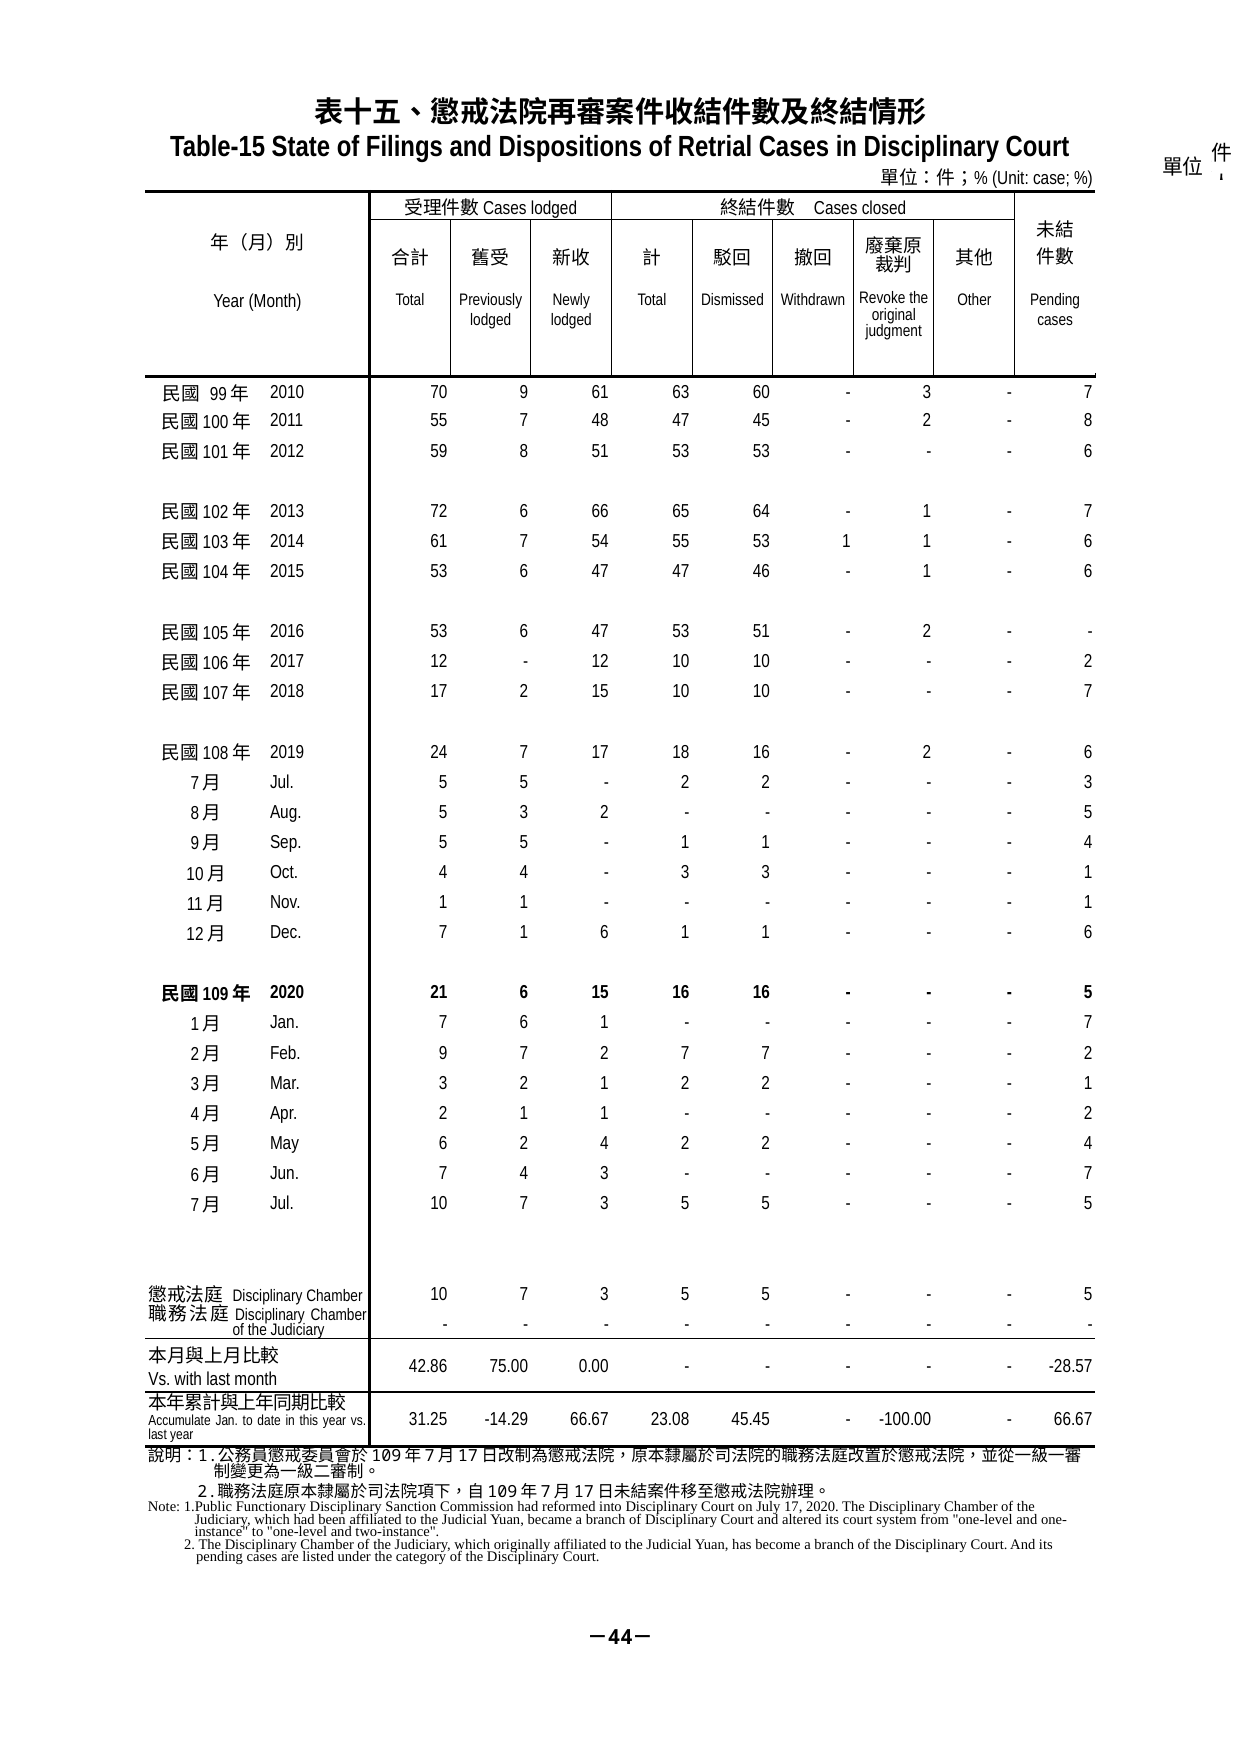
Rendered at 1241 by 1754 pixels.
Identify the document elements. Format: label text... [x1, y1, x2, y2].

table_cell Revoke the original judgment [854, 290, 933, 373]
table_cell [371, 1218, 450, 1248]
table_cell 8 [1015, 405, 1095, 435]
table_cell 2 [692, 1068, 773, 1097]
table_cell [611, 586, 692, 616]
table_cell 5 [611, 1278, 692, 1308]
table_cell 1 [450, 1098, 531, 1128]
table_cell [267, 586, 368, 616]
table_cell [773, 1218, 853, 1248]
table_cell [692, 465, 773, 495]
table_cell - [934, 495, 1014, 526]
table_cell - [773, 917, 853, 947]
table_cell 2 [853, 616, 934, 646]
table_cell 民國 99年 [145, 378, 267, 405]
table_cell - [934, 917, 1014, 947]
table_cell - [934, 1188, 1014, 1218]
table_cell 2018 [267, 676, 368, 706]
table_cell [450, 465, 531, 495]
table_cell 5 [1015, 1278, 1095, 1308]
table_cell 5 [371, 766, 450, 796]
table_cell - [853, 435, 934, 465]
table_cell 53 [611, 435, 692, 465]
table_cell [450, 1248, 531, 1278]
table_cell [1015, 706, 1095, 736]
table_cell 3月 [145, 1068, 267, 1097]
table_cell 2月 [145, 1037, 267, 1067]
table_cell - [773, 616, 853, 646]
table_cell 12月 [145, 917, 267, 947]
table_cell 5 [450, 827, 531, 857]
table_cell - [934, 676, 1014, 706]
table_cell [773, 1248, 853, 1278]
table_cell 8 [450, 435, 531, 465]
table_cell Dec. [267, 917, 368, 947]
table_cell 47 [531, 556, 611, 586]
table_cell 3 [450, 796, 531, 827]
table_cell [450, 706, 531, 736]
table_cell [611, 947, 692, 977]
table_cell [371, 1248, 450, 1278]
table_cell 廢棄原裁判 [854, 220, 933, 290]
table_cell Dismissed [693, 290, 772, 373]
table_cell [692, 1248, 773, 1278]
table_cell 4 [1015, 827, 1095, 857]
table_cell - [934, 1037, 1014, 1067]
table_header 未結 件數 [1015, 193, 1095, 290]
table_cell - [934, 646, 1014, 676]
table_cell - [934, 857, 1014, 887]
table_cell - [611, 1098, 692, 1128]
table_cell 66 [531, 495, 611, 526]
table_cell [267, 465, 368, 495]
table_cell 5 [1015, 796, 1095, 827]
table_cell 7 [1015, 676, 1095, 706]
table_cell 2 [450, 676, 531, 706]
table_cell - [692, 1158, 773, 1188]
table_cell 65 [611, 495, 692, 526]
table_cell 懲戒法庭 Disciplinary Chamber [145, 1278, 368, 1308]
table_cell 70 [371, 378, 450, 405]
table_cell 9 [371, 1037, 450, 1067]
table_cell 53 [371, 556, 450, 586]
table_cell [531, 465, 611, 495]
table_cell 4 [450, 1158, 531, 1188]
table_cell 55 [611, 526, 692, 556]
table_cell - [934, 556, 1014, 586]
table_cell May [267, 1128, 368, 1158]
table_cell [1015, 1218, 1095, 1248]
table_cell [934, 706, 1014, 736]
table_cell - [773, 1308, 853, 1338]
table_cell 2013 [267, 495, 368, 526]
table_cell [531, 1218, 611, 1248]
table_cell 55 [371, 405, 450, 435]
table_cell [267, 1248, 368, 1278]
table_cell 5月 [145, 1128, 267, 1158]
table_cell - [934, 1339, 1014, 1391]
table_cell 民國101年 [145, 435, 267, 465]
table_cell - [773, 977, 853, 1007]
table_cell - [934, 526, 1014, 556]
table_cell 9 [450, 378, 531, 405]
table_cell 4 [450, 857, 531, 887]
table_cell [1015, 947, 1095, 977]
table_cell - [692, 1098, 773, 1128]
table_cell - [773, 1128, 853, 1158]
table_cell 6 [531, 917, 611, 947]
table_cell 1 [1015, 857, 1095, 887]
table_cell 10月 [145, 857, 267, 887]
table_cell [531, 706, 611, 736]
table_cell - [853, 1037, 934, 1067]
table_cell 6 [1015, 556, 1095, 586]
table_cell 7 [611, 1037, 692, 1067]
table_cell 2019 [267, 736, 368, 766]
table_cell 7 [371, 1158, 450, 1188]
table_cell - [934, 1098, 1014, 1128]
table_cell [267, 947, 368, 977]
table_cell 2014 [267, 526, 368, 556]
table_cell - [853, 1188, 934, 1218]
table_cell 3 [371, 1068, 450, 1097]
table_cell - [853, 646, 934, 676]
table_cell 駁回 [693, 220, 772, 290]
table_cell - [773, 1007, 853, 1037]
text 2. The Disciplinary Chamber of the Judiciary, which originally affiliated to the Judicial Yuan, has become a branch of the Disciplinary Court. And its pending cases are listed under the category of the Disciplinary Court. [184, 1539, 1092, 1564]
table_cell Sep. [267, 827, 368, 857]
table_cell 2 [450, 1128, 531, 1158]
table_cell - [773, 405, 853, 435]
table_cell 新收 [531, 220, 611, 290]
table_cell 51 [692, 616, 773, 646]
table_cell - [773, 1339, 853, 1391]
table_cell 53 [692, 435, 773, 465]
table_cell 6 [371, 1128, 450, 1158]
table_cell [531, 947, 611, 977]
table_cell 3 [1015, 766, 1095, 796]
table_cell 2 [692, 1128, 773, 1158]
table_cell - [853, 977, 934, 1007]
table_cell - [773, 378, 853, 405]
table_cell Jul. [267, 766, 368, 796]
table_cell - [934, 796, 1014, 827]
table_cell 10 [692, 676, 773, 706]
table_cell Newly lodged [531, 290, 611, 373]
table_cell 4 [531, 1128, 611, 1158]
table_cell - [934, 1128, 1014, 1158]
table_cell 10 [371, 1188, 450, 1218]
table_cell 4 [1015, 1128, 1095, 1158]
table_cell [450, 1218, 531, 1248]
table_cell 2010 [267, 378, 368, 405]
table_cell 5 [1015, 977, 1095, 1007]
table_cell Total [612, 290, 692, 373]
table_cell [773, 465, 853, 495]
table_cell - [450, 646, 531, 676]
table_cell 51 [531, 435, 611, 465]
table_cell 45.45 [692, 1393, 773, 1444]
table_cell 民國106年 [145, 646, 267, 676]
table_cell 1 [853, 526, 934, 556]
table_cell 1 [611, 827, 692, 857]
table_cell 民國105年 [145, 616, 267, 646]
table_cell [611, 1218, 692, 1248]
table_cell 9月 [145, 827, 267, 857]
table_cell 2 [531, 796, 611, 827]
table_cell 2 [853, 736, 934, 766]
table_cell 2 [371, 1098, 450, 1128]
table_cell 47 [611, 556, 692, 586]
table_cell [145, 465, 267, 495]
table_cell 5 [611, 1188, 692, 1218]
table_cell 17 [531, 736, 611, 766]
table_cell Apr. [267, 1098, 368, 1128]
table_cell 6 [1015, 526, 1095, 556]
table_cell - [934, 435, 1014, 465]
table_cell 民國109年 [145, 977, 267, 1007]
table_cell - [934, 887, 1014, 917]
table_cell 61 [531, 378, 611, 405]
table_cell 66.67 [1015, 1393, 1095, 1444]
table_cell - [773, 556, 853, 586]
table_cell 6 [450, 616, 531, 646]
table_cell 6 [1015, 736, 1095, 766]
table_cell 2011 [267, 405, 368, 435]
table_cell 7 [1015, 1007, 1095, 1037]
table_cell - [934, 1308, 1014, 1338]
table_cell 47 [611, 405, 692, 435]
table_cell - [853, 917, 934, 947]
table_cell 3 [531, 1158, 611, 1188]
table_cell - [611, 796, 692, 827]
table_cell [611, 465, 692, 495]
text [1162, 176, 1240, 183]
table_cell 民國108年 [145, 736, 267, 766]
table_cell [145, 1248, 267, 1278]
table_cell 2020 [267, 977, 368, 1007]
table_cell - [773, 766, 853, 796]
table_cell 5 [371, 796, 450, 827]
text Note: 1.Public Functionary Disciplinary Sanction Commission had reformed into Disciplinary Court on July 17, 2020. The Disciplinary Chamber of the Judiciary, which had been affiliated to the Judicial Yuan, became a branch of Disciplinary Court and altered its court system from "one-level and one-instance" to "one-level and two-instance". [148, 1502, 1092, 1539]
table_cell 60 [692, 378, 773, 405]
table_cell 0.00 [531, 1339, 611, 1391]
table_cell 7月 [145, 766, 267, 796]
table_cell - [692, 1339, 773, 1391]
table_cell - [853, 1339, 934, 1391]
table_cell 18 [611, 736, 692, 766]
table_cell [145, 1218, 267, 1248]
table_cell - [934, 616, 1014, 646]
table_cell 1 [853, 495, 934, 526]
table_cell [145, 947, 267, 977]
table_cell 16 [692, 736, 773, 766]
table_cell 5 [692, 1188, 773, 1218]
table_cell [531, 1248, 611, 1278]
table_cell 7 [450, 1037, 531, 1067]
table_cell [531, 586, 611, 616]
table_cell 6 [450, 1007, 531, 1037]
table_cell - [853, 827, 934, 857]
table_cell Jan. [267, 1007, 368, 1037]
table_cell [1015, 1248, 1095, 1278]
table_cell - [934, 378, 1014, 405]
table_cell 47 [531, 616, 611, 646]
table_cell [371, 586, 450, 616]
table_cell 42.86 [371, 1339, 450, 1391]
table_cell [773, 947, 853, 977]
table_cell 2012 [267, 435, 368, 465]
table_cell - [934, 736, 1014, 766]
table_cell [853, 706, 934, 736]
table_cell 59 [371, 435, 450, 465]
table_cell 10 [611, 676, 692, 706]
table_cell 48 [531, 405, 611, 435]
table_cell [450, 947, 531, 977]
table_cell [853, 586, 934, 616]
table_cell - [692, 796, 773, 827]
table_cell - [853, 1068, 934, 1097]
table_cell 撤回 [773, 220, 853, 290]
table_cell Jul. [267, 1188, 368, 1218]
table_cell - [934, 1068, 1014, 1097]
table_cell 12 [531, 646, 611, 676]
table_cell - [773, 676, 853, 706]
table_cell - [773, 1068, 853, 1097]
text Table-15 State of Filings and Dispositions of Retrial Cases in Disciplinary Court [148, 131, 1092, 163]
table_cell [611, 1248, 692, 1278]
table_cell 7 [371, 1007, 450, 1037]
table_cell [371, 465, 450, 495]
table_cell 6 [450, 977, 531, 1007]
table_cell 53 [692, 526, 773, 556]
table_cell [853, 465, 934, 495]
table_cell - [853, 1098, 934, 1128]
table_cell 1 [450, 917, 531, 947]
table_cell [145, 706, 267, 736]
table_cell - [773, 646, 853, 676]
table_cell 6 [450, 556, 531, 586]
table_cell Mar. [267, 1068, 368, 1097]
table_cell Year (Month) [145, 290, 368, 373]
table_cell [692, 586, 773, 616]
table_cell 1 [450, 887, 531, 917]
table_cell - [531, 1308, 611, 1338]
table_cell 2 [611, 766, 692, 796]
table_cell - [773, 1393, 853, 1444]
table_cell 31.25 [371, 1393, 450, 1444]
table_cell Other [934, 290, 1014, 373]
table_cell 6 [1015, 435, 1095, 465]
table_cell [611, 706, 692, 736]
table_cell 6月 [145, 1158, 267, 1188]
table_cell 2 [692, 766, 773, 796]
table_cell [934, 586, 1014, 616]
table_cell 本年累計與上年同期比較 Accumulate Jan. to date in this year vs. last year [145, 1393, 368, 1444]
table_cell -100.00 [853, 1393, 934, 1444]
table_cell 66.67 [531, 1393, 611, 1444]
table_cell 1 [692, 827, 773, 857]
table_cell 15 [531, 676, 611, 706]
table_cell [692, 1218, 773, 1248]
table_cell 7 [450, 1278, 531, 1308]
table_cell [371, 947, 450, 977]
table_cell 23.08 [611, 1393, 692, 1444]
table_cell 7 [450, 405, 531, 435]
table_cell - [853, 1308, 934, 1338]
table_cell - [853, 796, 934, 827]
table_cell 2 [611, 1068, 692, 1097]
table_cell 1 [371, 887, 450, 917]
table_cell 4 [371, 857, 450, 887]
table_cell - [934, 405, 1014, 435]
table_cell 10 [692, 646, 773, 676]
table_cell 53 [611, 616, 692, 646]
table_cell 10 [371, 1278, 450, 1308]
table_cell [773, 706, 853, 736]
table_cell 7 [450, 736, 531, 766]
table_cell 民國102年 [145, 495, 267, 526]
table_cell [692, 947, 773, 977]
table_cell [853, 1218, 934, 1248]
table_cell 職務法庭Disciplinary Chamber of the Judiciary [145, 1308, 368, 1338]
table_cell - [611, 1158, 692, 1188]
table_cell - [853, 766, 934, 796]
table_cell 7 [692, 1037, 773, 1067]
table_cell 舊受 [451, 220, 530, 290]
table_cell 1 [773, 526, 853, 556]
table_cell - [773, 796, 853, 827]
table_cell [692, 706, 773, 736]
table_cell 2 [1015, 1098, 1095, 1128]
table_cell 2017 [267, 646, 368, 676]
table_cell 4月 [145, 1098, 267, 1128]
table_cell - [934, 1393, 1014, 1444]
table_cell 3 [853, 378, 934, 405]
table_cell - [934, 1007, 1014, 1037]
table_cell 2 [1015, 1037, 1095, 1067]
table_cell 6 [1015, 917, 1095, 947]
table_cell [267, 1218, 368, 1248]
table_cell [934, 1248, 1014, 1278]
table_cell - [611, 1339, 692, 1391]
table_cell Oct. [267, 857, 368, 887]
table_cell 1 [1015, 887, 1095, 917]
table_cell 7 [1015, 1158, 1095, 1188]
table_cell [853, 1248, 934, 1278]
table_cell 61 [371, 526, 450, 556]
table_cell - [531, 827, 611, 857]
table_cell - [853, 676, 934, 706]
table_cell - [934, 1278, 1014, 1308]
table_cell 7 [1015, 378, 1095, 405]
table_cell 1 [531, 1098, 611, 1128]
table_cell [145, 586, 267, 616]
table_cell 1 [611, 917, 692, 947]
table_cell 合計 [371, 220, 450, 290]
table_cell Total [371, 290, 450, 373]
text 件人 [1212, 137, 1240, 180]
table_cell 2016 [267, 616, 368, 646]
table_cell 54 [531, 526, 611, 556]
table_cell 63 [611, 378, 692, 405]
table_cell 11月 [145, 887, 267, 917]
table_cell Previously lodged [451, 290, 530, 373]
table_cell - [531, 857, 611, 887]
table_cell 6 [450, 495, 531, 526]
table_cell - [611, 1007, 692, 1037]
table_cell [450, 586, 531, 616]
table_cell 5 [692, 1278, 773, 1308]
table_cell [1015, 586, 1095, 616]
table_cell - [853, 887, 934, 917]
text 單位： [1162, 150, 1212, 176]
table_cell 8月 [145, 796, 267, 827]
table_cell [371, 706, 450, 736]
table_cell - [1015, 616, 1095, 646]
table_cell - [531, 887, 611, 917]
table_cell 1月 [145, 1007, 267, 1037]
table_cell - [773, 1098, 853, 1128]
table_cell 2 [450, 1068, 531, 1097]
text 單位：件；% (Unit: case; %) [148, 163, 1092, 190]
table_cell 12 [371, 646, 450, 676]
table_cell 75.00 [450, 1339, 531, 1391]
table_cell - [934, 1158, 1014, 1188]
table_cell - [773, 495, 853, 526]
table_cell 5 [371, 827, 450, 857]
table_cell - [853, 1158, 934, 1188]
table_header 年（月）別 [145, 193, 368, 290]
table_cell [853, 947, 934, 977]
table_cell - [773, 857, 853, 887]
table_cell - [692, 1308, 773, 1338]
table_cell 7 [450, 526, 531, 556]
table_cell - [773, 827, 853, 857]
table_cell - [853, 857, 934, 887]
table_cell 民國104年 [145, 556, 267, 586]
table_cell 7 [450, 1188, 531, 1218]
table_cell 5 [450, 766, 531, 796]
table_cell 24 [371, 736, 450, 766]
table_cell - [853, 1128, 934, 1158]
table_cell - [934, 827, 1014, 857]
table_cell -28.57 [1015, 1339, 1095, 1391]
table_cell -14.29 [450, 1393, 531, 1444]
table_cell 21 [371, 977, 450, 1007]
table_cell 1 [692, 917, 773, 947]
table_cell - [853, 1278, 934, 1308]
table_cell 2 [1015, 646, 1095, 676]
table_cell - [692, 887, 773, 917]
table_cell - [450, 1308, 531, 1338]
table_cell [934, 1218, 1014, 1248]
text 2.職務法庭原本隸屬於司法院項下，自109年7月17日未結案件移至懲戒法院辦理。 [197, 1481, 1092, 1502]
table_cell - [934, 766, 1014, 796]
table_cell 45 [692, 405, 773, 435]
table_cell 16 [611, 977, 692, 1007]
table_cell 3 [531, 1188, 611, 1218]
table_cell 1 [531, 1068, 611, 1097]
table_cell - [773, 1158, 853, 1188]
table_cell Nov. [267, 887, 368, 917]
table_cell 3 [611, 857, 692, 887]
table_header 受理件數Cases lodged [371, 193, 611, 219]
table_cell 72 [371, 495, 450, 526]
text 說明：1.公務員懲戒委員會於109年7月17日改制為懲戒法院，原本隸屬於司法院的職務法庭改置於懲戒法院，並從一級一審制變更為一級二審制。 [148, 1448, 1092, 1481]
table_cell - [611, 1308, 692, 1338]
table_cell 其他 [934, 220, 1014, 290]
table_cell [773, 586, 853, 616]
table_cell 46 [692, 556, 773, 586]
table_cell 計 [612, 220, 692, 290]
table_cell 17 [371, 676, 450, 706]
table_cell Pending cases [1015, 290, 1095, 373]
table_cell - [611, 887, 692, 917]
table_cell - [853, 1007, 934, 1037]
table_cell 1 [1015, 1068, 1095, 1097]
table_cell Jun. [267, 1158, 368, 1188]
table_cell 3 [531, 1278, 611, 1308]
table_cell 2 [611, 1128, 692, 1158]
table_cell - [773, 887, 853, 917]
table_cell 10 [611, 646, 692, 676]
text 表十五、懲戒法院再審案件收結件數及終結情形 [148, 89, 1092, 131]
table_cell [1015, 465, 1095, 495]
table_cell 民國103年 [145, 526, 267, 556]
table_cell 2 [531, 1037, 611, 1067]
table_cell - [371, 1308, 450, 1338]
table_cell - [773, 1278, 853, 1308]
table_cell 53 [371, 616, 450, 646]
table_cell - [773, 736, 853, 766]
table_cell 1 [531, 1007, 611, 1037]
table_header 終結件數 Cases closed [612, 193, 1014, 219]
table_cell [934, 947, 1014, 977]
table_cell 7月 [145, 1188, 267, 1218]
table_cell - [1015, 1308, 1095, 1338]
table_cell 5 [1015, 1188, 1095, 1218]
table_cell 民國100年 [145, 405, 267, 435]
table_cell 7 [371, 917, 450, 947]
table_cell Aug. [267, 796, 368, 827]
table_cell 3 [692, 857, 773, 887]
table_cell - [531, 766, 611, 796]
table_cell 2 [853, 405, 934, 435]
table_cell 2015 [267, 556, 368, 586]
table_cell - [692, 1007, 773, 1037]
table_cell Feb. [267, 1037, 368, 1067]
table_cell [267, 706, 368, 736]
table_cell - [773, 435, 853, 465]
table_cell [934, 465, 1014, 495]
table_cell 7 [1015, 495, 1095, 526]
table_cell - [934, 977, 1014, 1007]
table_cell 15 [531, 977, 611, 1007]
table_cell 1 [853, 556, 934, 586]
table_cell 64 [692, 495, 773, 526]
table_cell 16 [692, 977, 773, 1007]
table_cell - [773, 1188, 853, 1218]
table_cell 民國107年 [145, 676, 267, 706]
table_cell 本月與上月比較 Vs. with last month [145, 1339, 368, 1391]
table_cell - [773, 1037, 853, 1067]
table_cell Withdrawn [773, 290, 853, 373]
